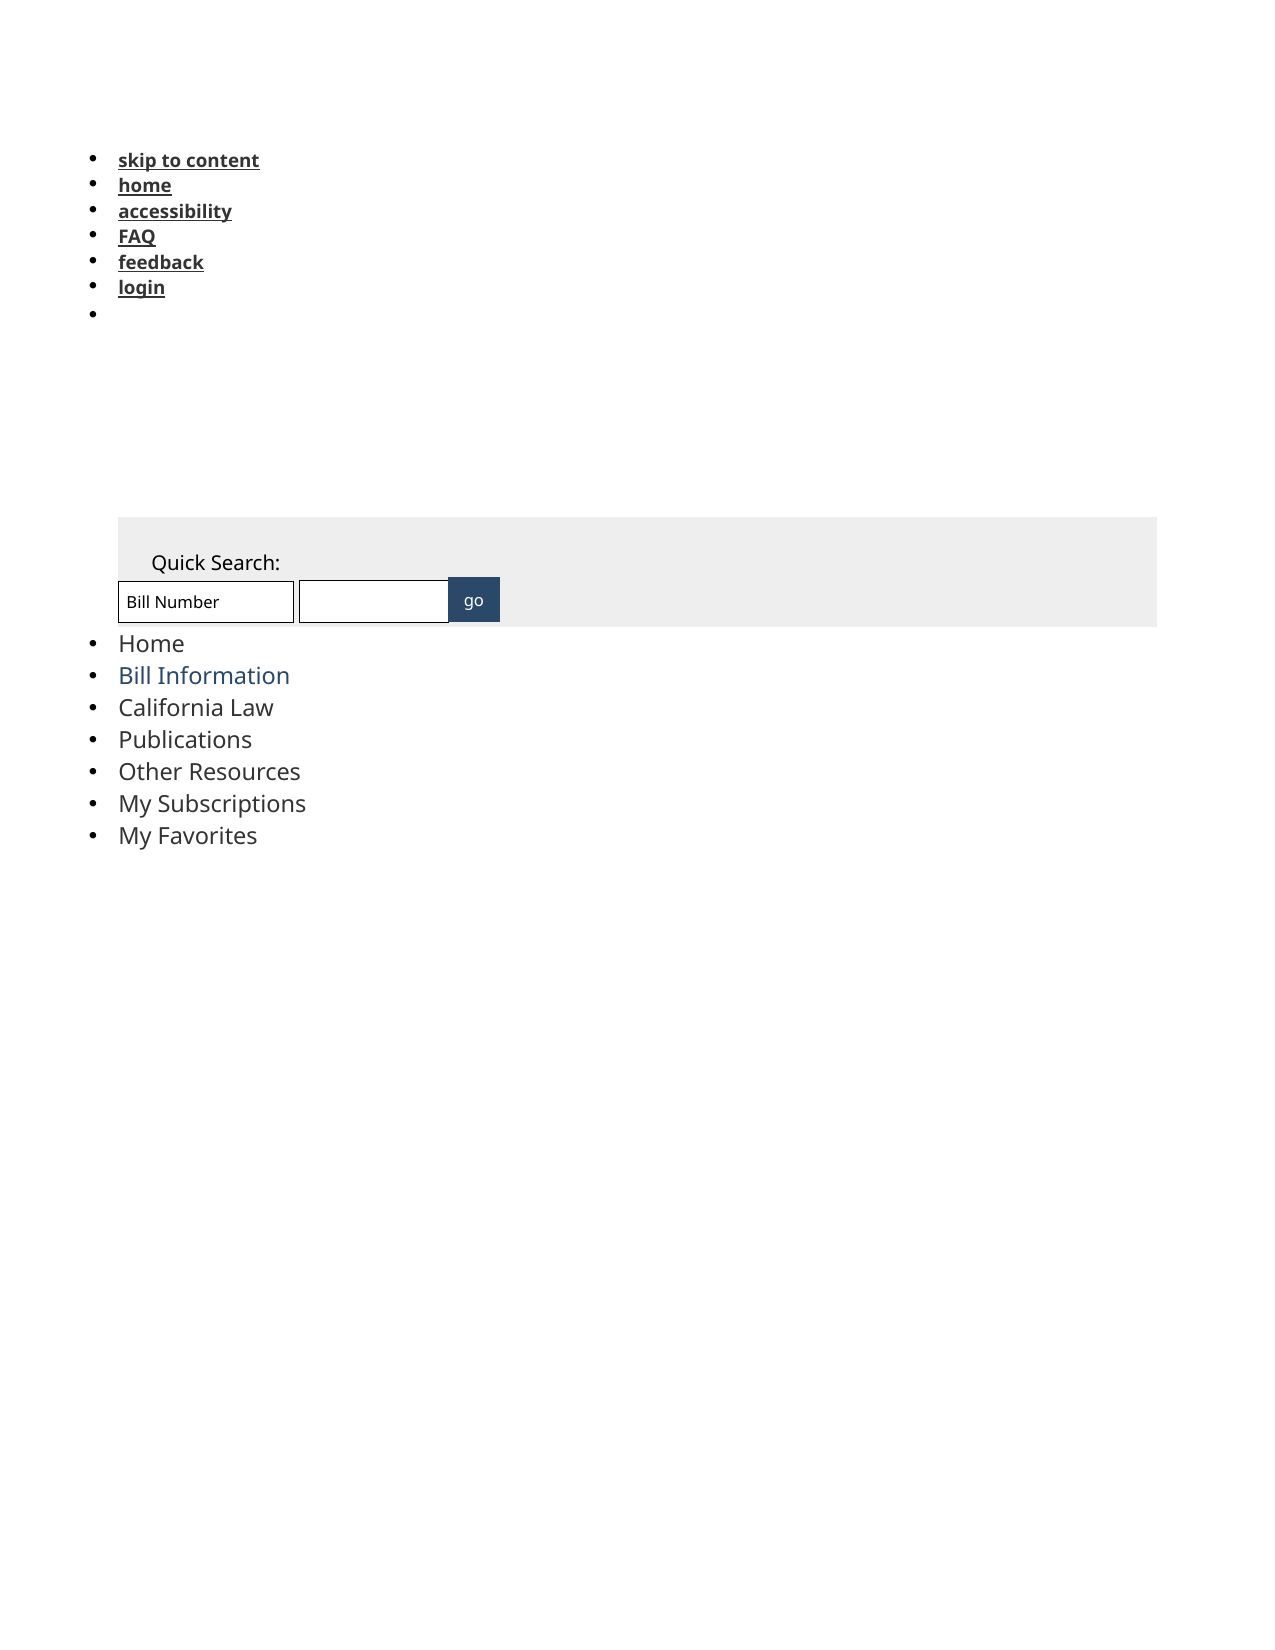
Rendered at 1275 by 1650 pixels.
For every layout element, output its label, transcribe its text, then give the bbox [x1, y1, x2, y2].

list login [118, 274, 1157, 300]
list Bill Information [118, 659, 1157, 691]
list accessibility [118, 198, 1157, 223]
list FAQ [118, 223, 1157, 249]
list Publications [118, 723, 1157, 755]
list home [118, 172, 1157, 198]
text Quick Search: [118, 546, 1157, 577]
list Home [118, 627, 1157, 659]
list California Law [118, 691, 1157, 723]
list My Subscriptions [118, 787, 1157, 819]
list skip to content [118, 147, 1157, 172]
list Other Resources [118, 755, 1157, 787]
list feedback [118, 249, 1157, 274]
list My Favorites [118, 819, 1157, 851]
